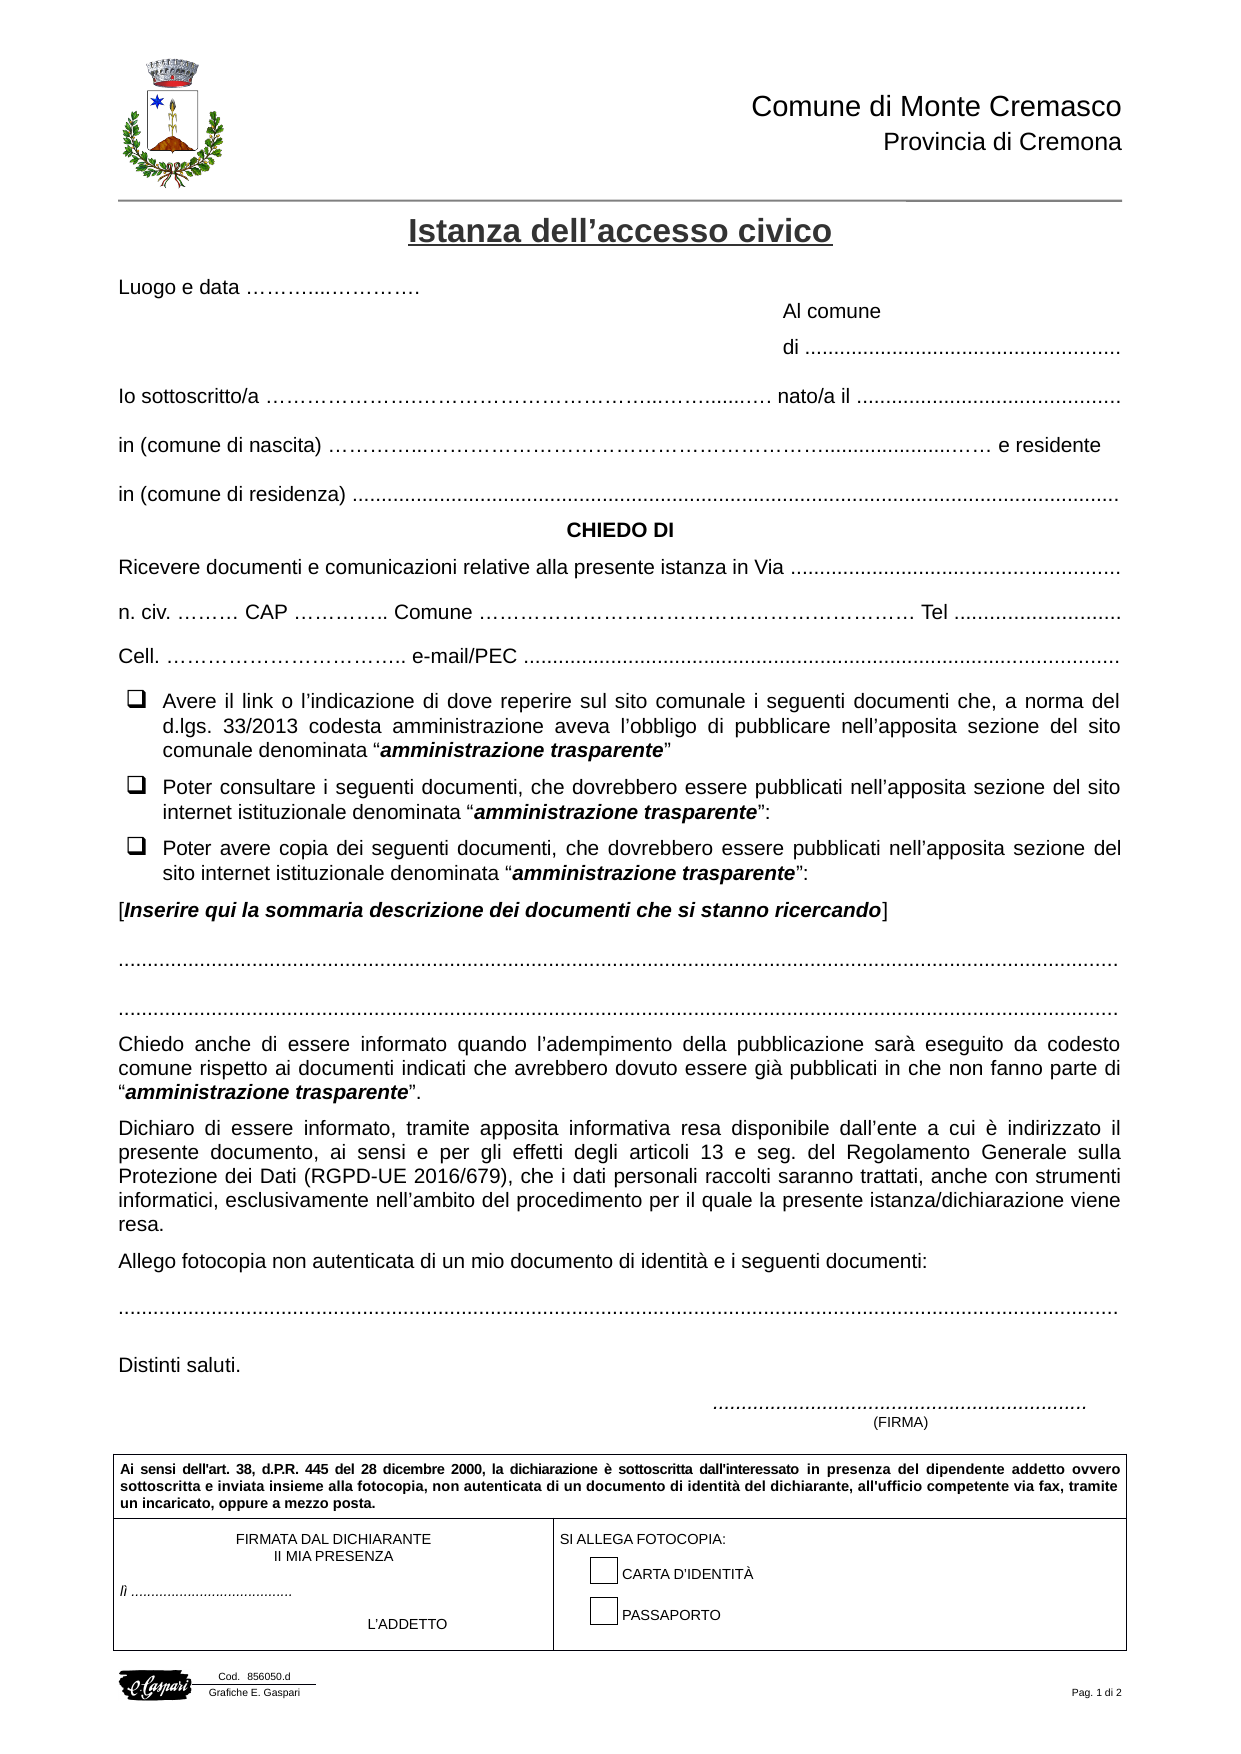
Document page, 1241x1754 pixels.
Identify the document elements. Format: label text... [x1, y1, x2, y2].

text di [783, 335, 1122, 359]
text in (comune di nascita) …………...…………………………………………………......................…… e residente [118, 433, 1122, 457]
text ................................................................. [679, 1389, 1122, 1413]
text Distinti saluti. [118, 1353, 1122, 1377]
picture [122, 58, 224, 189]
text Allego fotocopia non autenticata di un mio documento di identità e i seguenti documenti: [118, 1248, 1122, 1272]
text Io sottoscritto/a ………………….……………………………...…….......…. nato/a il [118, 384, 1122, 408]
table_header Ai sensi dell'art. 38, d.P.R. 445 del 28 dicembre 2000, la dichiarazione è sottoscritta dall'interessato in presenza del dipendente addetto ovvero sottoscritta e inviata insieme alla fotocopia, non autenticata di un documento di identità del dichiarante, all'ufficio competente via fax, tramite un incaricato, oppure a mezzo posta. [114, 1455, 1126, 1517]
text Al comune [783, 298, 1122, 322]
text Comune di Monte Cremasco [224, 89, 1122, 122]
list Poter consultare i seguenti documenti, che dovrebbero essere pubblicati nell’apposita sezione del sito internet istituzionale denominata “amministrazione trasparente”: [125, 774, 1122, 823]
text Ricevere documenti e comunicazioni relative alla presente istanza in Via [118, 555, 1122, 579]
text (FIRMA) [679, 1413, 1122, 1430]
table_cell FIRMATA DAL DICHIARANTE II MIA PRESENZA lì ........................................ L’ADDETTO [114, 1519, 553, 1649]
text Chiedo anche di essere informato quando l’adempimento della pubblicazione sarà eseguito da codesto comune rispetto ai documenti indicati che avrebbero dovuto essere già pubblicati in che non fanno parte di “amministrazione trasparente”. [118, 1032, 1122, 1104]
text Provincia di Cremona [224, 127, 1122, 156]
text Luogo e data ………....…………. [118, 274, 1122, 298]
list Poter avere copia dei seguenti documenti, che dovrebbero essere pubblicati nell’apposita sezione del sito internet istituzionale denominata “amministrazione trasparente”: [125, 836, 1122, 885]
text CHIEDO DI [118, 518, 1122, 542]
text [Inserire qui la sommaria descrizione dei documenti che si stanno ricercando] [118, 897, 1122, 921]
text Cell. …………………………….. e-mail/PEC [118, 644, 1122, 668]
subtitle Istanza dell’accesso civico [118, 211, 1122, 249]
text n. civ. ……… CAP ………….. Comune ……………………………………………………… Tel [118, 599, 1122, 623]
picture [118, 1669, 192, 1701]
text in (comune di residenza) [118, 482, 1122, 506]
text Dichiaro di essere informato, tramite apposita informativa resa disponibile dall’ente a cui è indirizzato il presente documento, ai sensi e per gli effetti degli articoli 13 e seg. del Regolamento Generale sulla Protezione dei Dati (RGPD-UE 2016/679), che i dati personali raccolti saranno trattati, anche con strumenti informatici, esclusivamente nell’ambito del procedimento per il quale la presente istanza/dichiarazione viene resa. [118, 1116, 1122, 1236]
list Avere il link o l’indicazione di dove reperire sul sito comunale i seguenti documenti che, a norma del d.lgs. 33/2013 codesta amministrazione aveva l’obbligo di pubblicare nell’apposita sezione del sito comunale denominata “amministrazione trasparente” [125, 689, 1122, 762]
table_cell SI ALLEGA FOTOCOPIA: CARTA D’IDENTITÀ PASSAPORTO [554, 1519, 1126, 1649]
